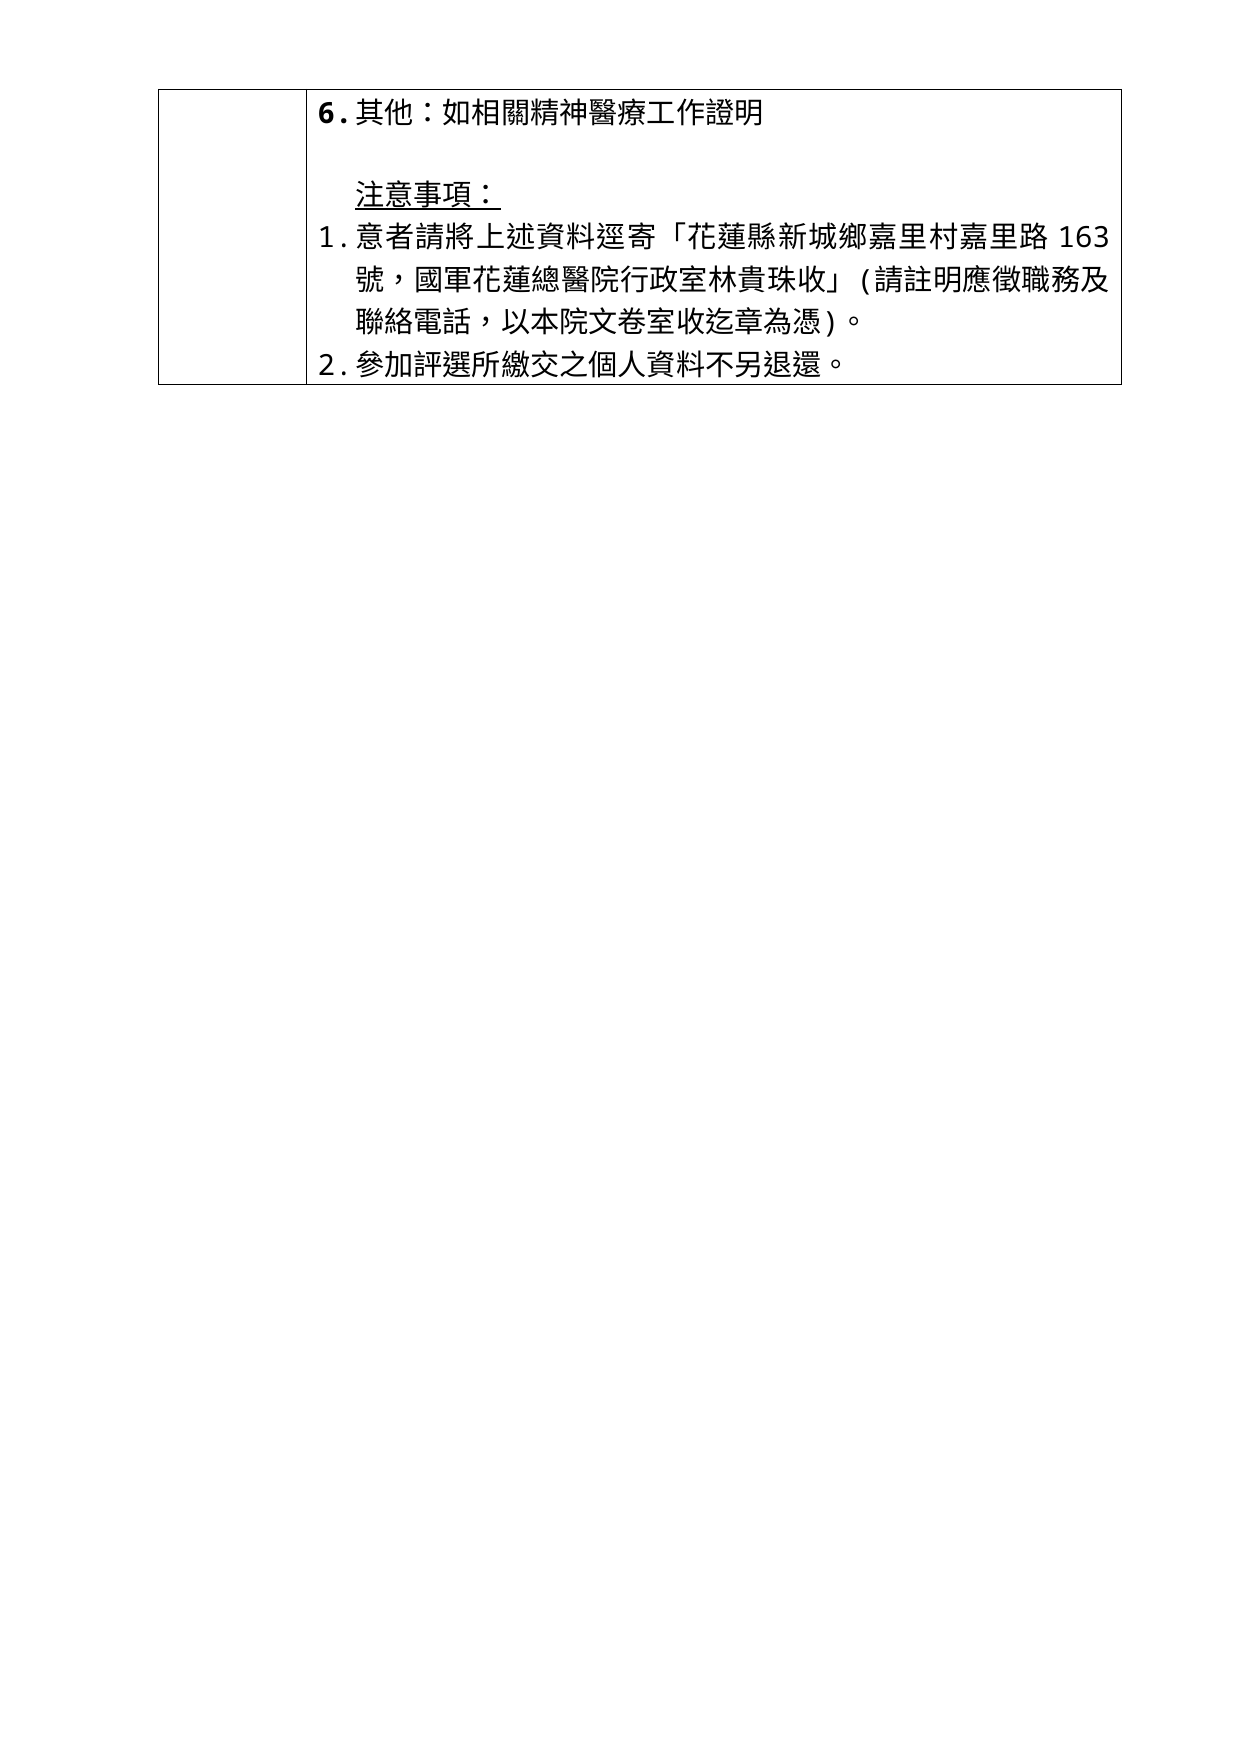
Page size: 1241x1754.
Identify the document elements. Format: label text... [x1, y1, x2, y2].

table_cell [159, 90, 306, 384]
table_cell 需具備社會工作師證書。 具相關精神醫療工作經驗為佳 具下列情形之一者，不予進用 犯內亂、外患、不能安全駕駛、賭博罪或刑法妨害風化罪章、詐欺背信及重利罪章、貪污治罪條例、性侵害犯罪防治法第二條第一項所列之罪，經有罪判決、緩起訴處分確定或通緝有案尚未結案。 違反毒品危害防制條例，經有罪判決、緩起訴處分確定或受觀察、勒戒及強制戒治之裁定，或受行政裁罰確定。 受監護宣告及輔助宣告，尚未撤銷。 大陸地區人民經許可進入臺灣地區，非在臺灣地區設有戶籍滿二十年者或香港及澳門居民經許可進入臺灣地區，非在臺灣地區設有戶籍滿十年。 違反國籍法規定。 迴避進用規定： （一）進用單位主官、副主官，對於配偶與三親等以內血親、姻親及共同生活之家屬，不得在其單位進用。 （二）進用單位各級主管長官，對於配偶與三親等以內血親、姻親及共同生活之家屬，不得在其主管單位進用。 （一）有權核定(核轉)進用之主官、副主官，對於配偶與三親等以內血親、姻親及共同生活之家屬，不得在其核定進用單位進用。 應繳文件：(以下均為影本，請以A4格式依序裝訂俾利審查) 個人履歷表 最高學歷證件 社會工作師證書影本 體檢表（需為公立或地區等級以上之醫院，並檢具胸部X光、血液檢驗、B型肝炎、水痘、麻疹、德國麻疹及梅毒之檢驗報告） 刑事紀錄證明書(良民證) 其他：如相關精神醫療工作證明 注意事項： 意者請將上述資料逕寄「花蓮縣新城鄉嘉里村嘉里路163號，國軍花蓮總醫院行政室林貴珠收」(請註明應徵職務及聯絡電話，以本院文卷室收迄章為憑)。 參加評選所繳交之個人資料不另退還。 [307, 90, 1121, 384]
